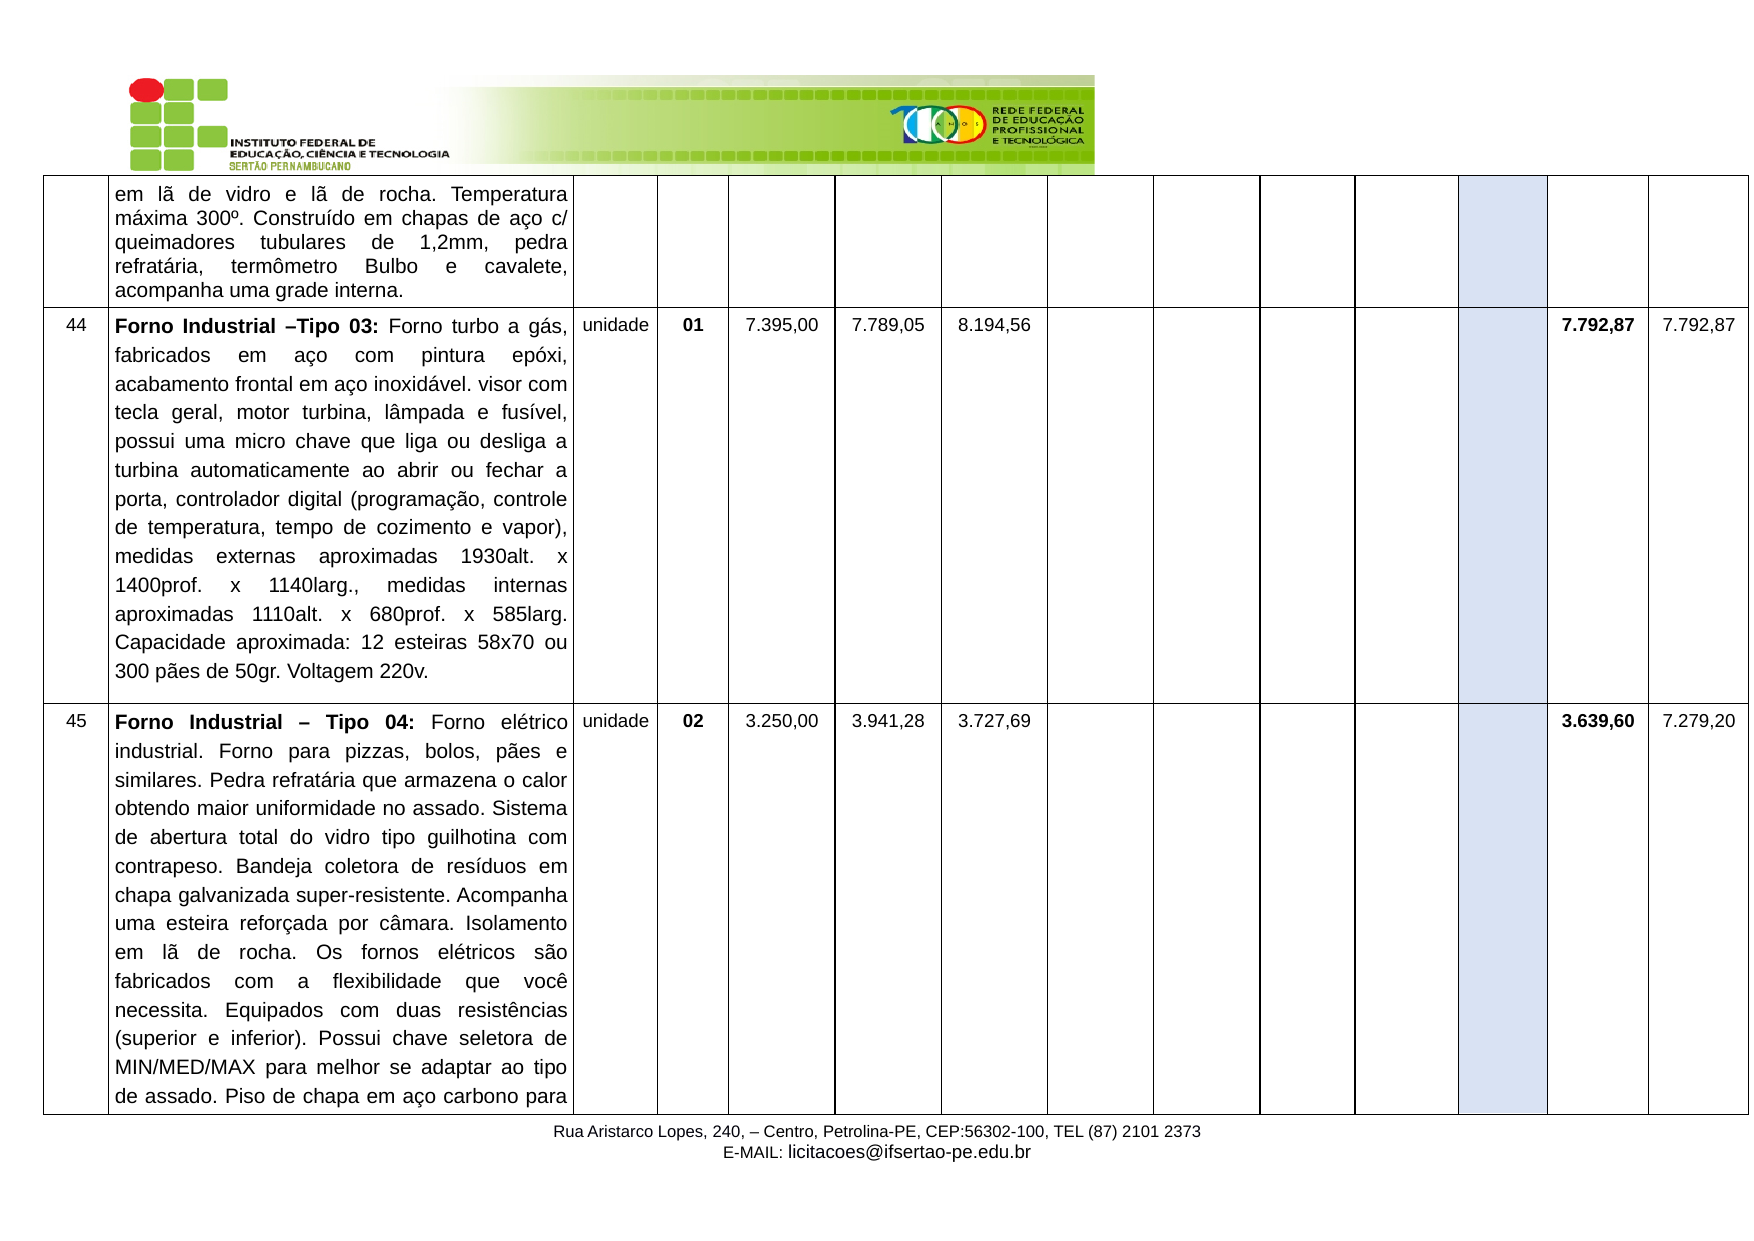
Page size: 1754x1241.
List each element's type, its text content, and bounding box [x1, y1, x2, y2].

table_cell [1356, 176, 1458, 307]
table_cell Forno Industrial – Tipo 04: Forno elétrico industrial. Forno para pizzas, bolos, pães e similares. Pedra refratária que armazena o calor obtendo maior uniformidade no assado. Sistema de abertura total do vidro tipo guilhotina com contrapeso. Bandeja coletora de resíduos em chapa galvanizada super-resistente. Acompanha uma esteira reforçada por câmara. Isolamento em lã de rocha. Os fornos elétricos são fabricados com a flexibilidade que você necessita. Equipados com duas resistências (superior e inferior). Possui chave seletora de MIN/MED/MAX para melhor se adaptar ao tipo de assado. Piso de chapa em aço carbono para [109, 704, 573, 1113]
table_cell 3.250,00 [729, 704, 834, 1113]
table_cell 7.792,87 [1649, 308, 1748, 703]
table_cell [1154, 308, 1259, 703]
table_cell [1649, 176, 1748, 307]
table_cell 02 [658, 704, 728, 1113]
table_cell [1048, 308, 1153, 703]
table_cell [1261, 176, 1354, 307]
table_cell [658, 176, 728, 307]
table_cell 7.395,00 [729, 308, 834, 703]
table_cell [1548, 176, 1648, 307]
table_cell [1356, 704, 1458, 1113]
table_cell [1048, 704, 1153, 1113]
table_cell [1459, 308, 1547, 703]
table_cell 3.727,69 [942, 704, 1047, 1113]
table_cell [942, 176, 1047, 307]
table_cell [1261, 704, 1354, 1113]
table_cell em lã de vidro e lã de rocha. Temperatura máxima 300º. Construído em chapas de aço c/ queimadores tubulares de 1,2mm, pedra refratária, termômetro Bulbo e cavalete, acompanha uma grade interna. [109, 176, 573, 307]
table_cell [1459, 176, 1547, 307]
table_cell 44 [44, 308, 108, 703]
table_cell [44, 176, 108, 307]
table_cell [1048, 176, 1153, 307]
table_cell [574, 176, 657, 307]
table_cell 8.194,56 [942, 308, 1047, 703]
table_cell unidade [574, 704, 657, 1113]
picture [118, 75, 1095, 175]
table_cell Forno Industrial –Tipo 03: Forno turbo a gás, fabricados em aço com pintura epóxi, acabamento frontal em aço inoxidável. visor com tecla geral, motor turbina, lâmpada e fusível, possui uma micro chave que liga ou desliga a turbina automaticamente ao abrir ou fechar a porta, controlador digital (programação, controle de temperatura, tempo de cozimento e vapor), medidas externas aproximadas 1930alt. x 1400prof. x 1140larg., medidas internas aproximadas 1110alt. x 680prof. x 585larg. Capacidade aproximada: 12 esteiras 58x70 ou 300 pães de 50gr. Voltagem 220v. [109, 308, 573, 703]
table_cell 7.789,05 [836, 308, 941, 703]
table_cell [729, 176, 834, 307]
table_cell [836, 176, 941, 307]
table_cell [1459, 704, 1547, 1113]
table_cell [1356, 308, 1458, 703]
table_cell 7.279,20 [1649, 704, 1748, 1113]
table_cell [1261, 308, 1354, 703]
table_cell 3.941,28 [836, 704, 941, 1113]
table_cell 3.639,60 [1548, 704, 1648, 1113]
table_cell 45 [44, 704, 108, 1113]
table_cell unidade [574, 308, 657, 703]
table_cell 01 [658, 308, 728, 703]
table_cell 7.792,87 [1548, 308, 1648, 703]
table_cell [1154, 176, 1259, 307]
table_cell [1154, 704, 1259, 1113]
